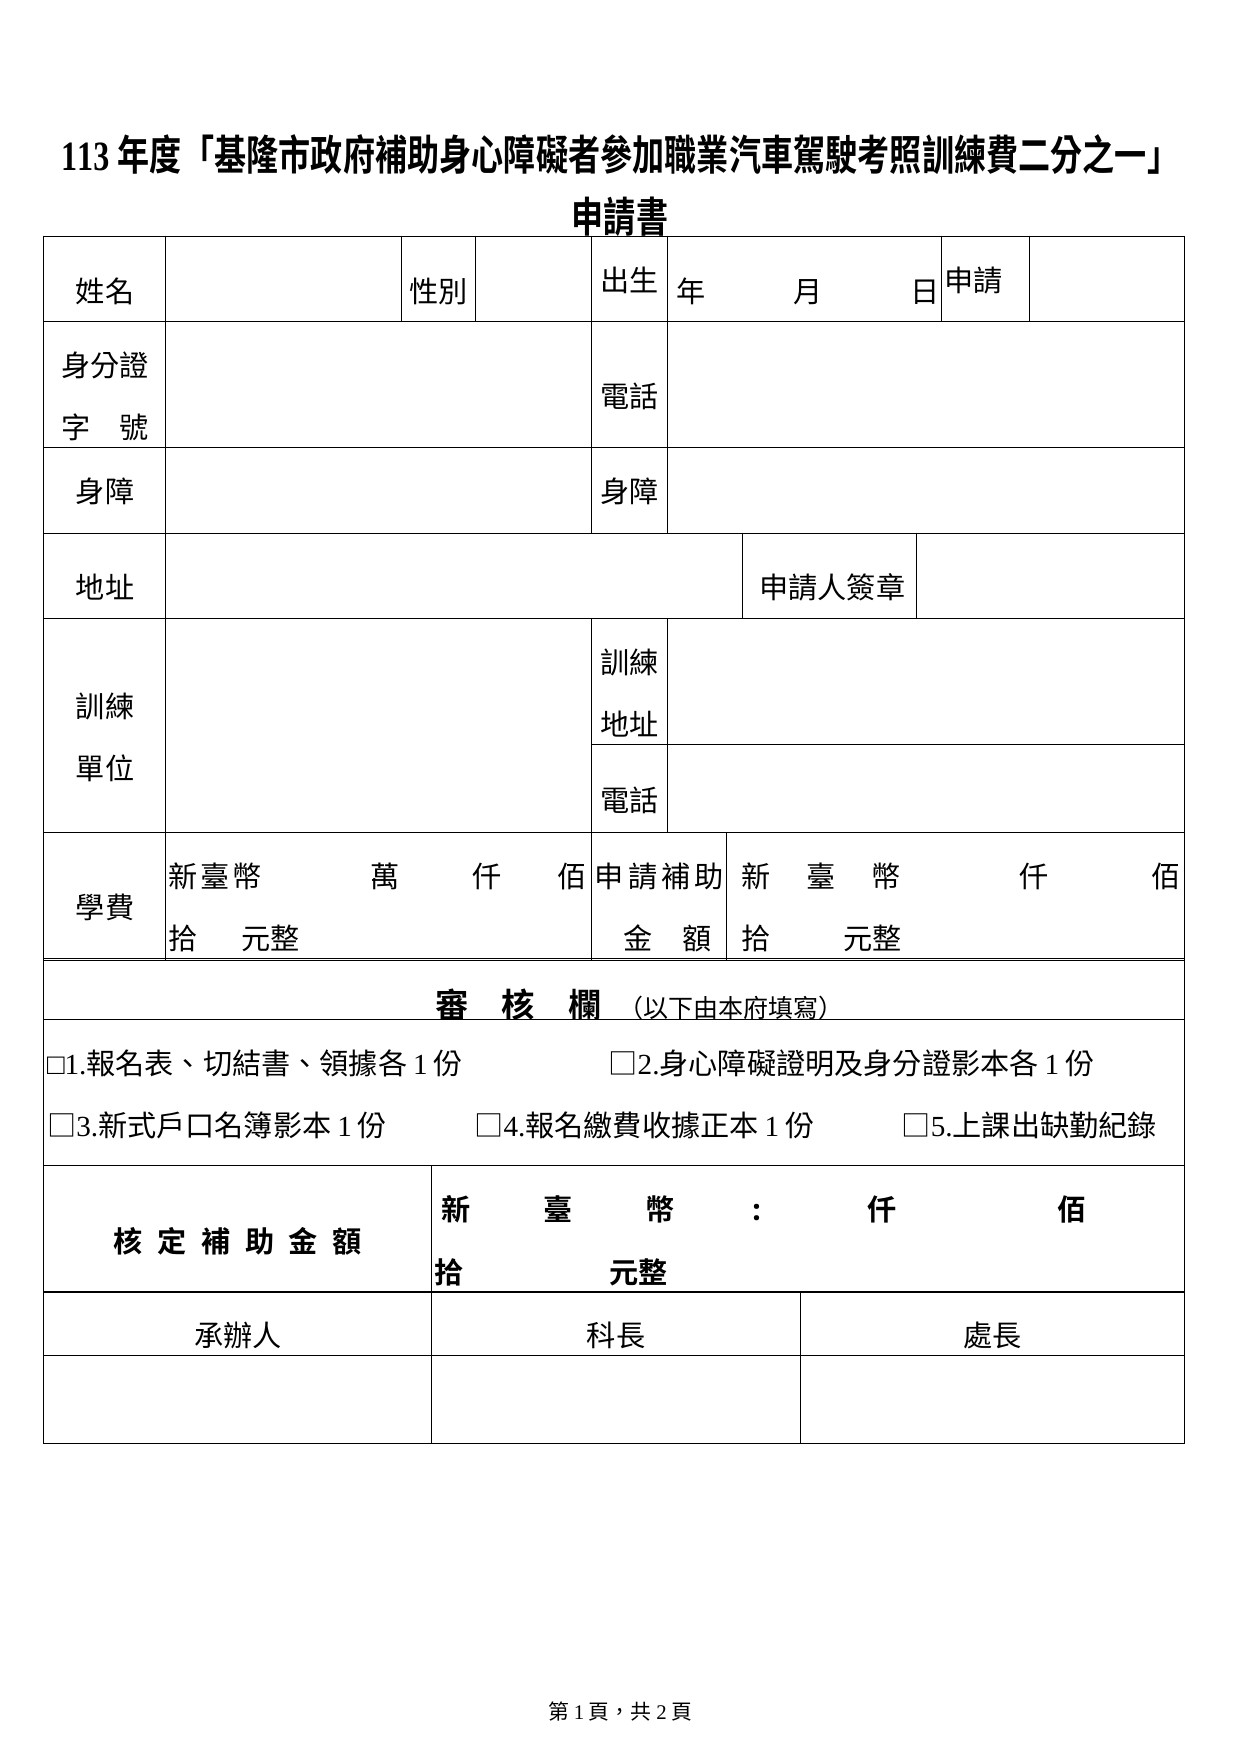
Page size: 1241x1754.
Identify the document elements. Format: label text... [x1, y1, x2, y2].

table_cell 身障 類別 [44, 448, 165, 532]
table_header [476, 237, 591, 321]
table_header 年 月 日 [668, 237, 941, 321]
table_cell [166, 322, 591, 447]
table_cell 學費 [44, 833, 165, 958]
table_cell 地址 [44, 534, 165, 618]
table_cell 處長 [801, 1293, 1184, 1355]
table_cell [166, 448, 591, 532]
table_cell 科長 [432, 1293, 800, 1355]
table_cell 申請人簽章 [743, 534, 916, 618]
table_cell [668, 745, 1184, 832]
table_cell [166, 619, 591, 832]
table_cell 新臺幣 萬 仟 佰 拾 元整 [166, 833, 591, 958]
table_cell □1.報名表、切結書、領據各1份 □2.身心障礙證明及身分證影本各1份 □3.新式戶口名簿影本1份 □4.報名繳費收據正本1份 □5.上課出缺勤紀錄證明1份 □6.職業汽車駕駛執照考取影本1份 □7.轉帳存摺影本1份 [44, 1020, 1184, 1165]
text 113年度「基隆市政府補助身心障礙者參加職業汽車駕駛考照訓練費二分之一」 申請書 [29, 111, 1211, 236]
table_cell [166, 534, 742, 618]
table_cell 電話 [592, 322, 667, 447]
table_cell 新 臺 幣 仟 佰 拾 元整 [727, 833, 1184, 958]
table_cell [44, 1356, 431, 1443]
table_cell 身分證 字 號 [44, 322, 165, 447]
table_header 出生日期 [592, 237, 667, 321]
table_cell 承辦人 [44, 1293, 431, 1355]
table_cell [668, 322, 1184, 447]
table_header 姓名 [44, 237, 165, 321]
table_header [166, 237, 401, 321]
table_cell [668, 619, 1184, 744]
table_header 性別 [402, 237, 475, 321]
table_cell 電話 [592, 745, 667, 832]
table_cell [668, 448, 1184, 532]
table_cell [917, 534, 1184, 618]
table_cell 訓練地址 [592, 619, 667, 744]
table_cell [432, 1356, 800, 1443]
table_cell 申請補助金 額 [592, 833, 726, 958]
table_cell [801, 1356, 1184, 1443]
table_cell 新 臺 幣 : 仟 佰 拾 元整 [432, 1166, 1184, 1291]
table_cell 審 核 欄 （以下由本府填寫） [44, 961, 1184, 1019]
table_cell 身障等級 [592, 448, 667, 532]
table_header [1030, 237, 1184, 321]
table_cell 訓練 單位 [44, 619, 165, 832]
table_header 申請日期 [942, 237, 1029, 321]
table_cell 核 定 補 助 金 額 [44, 1166, 431, 1291]
